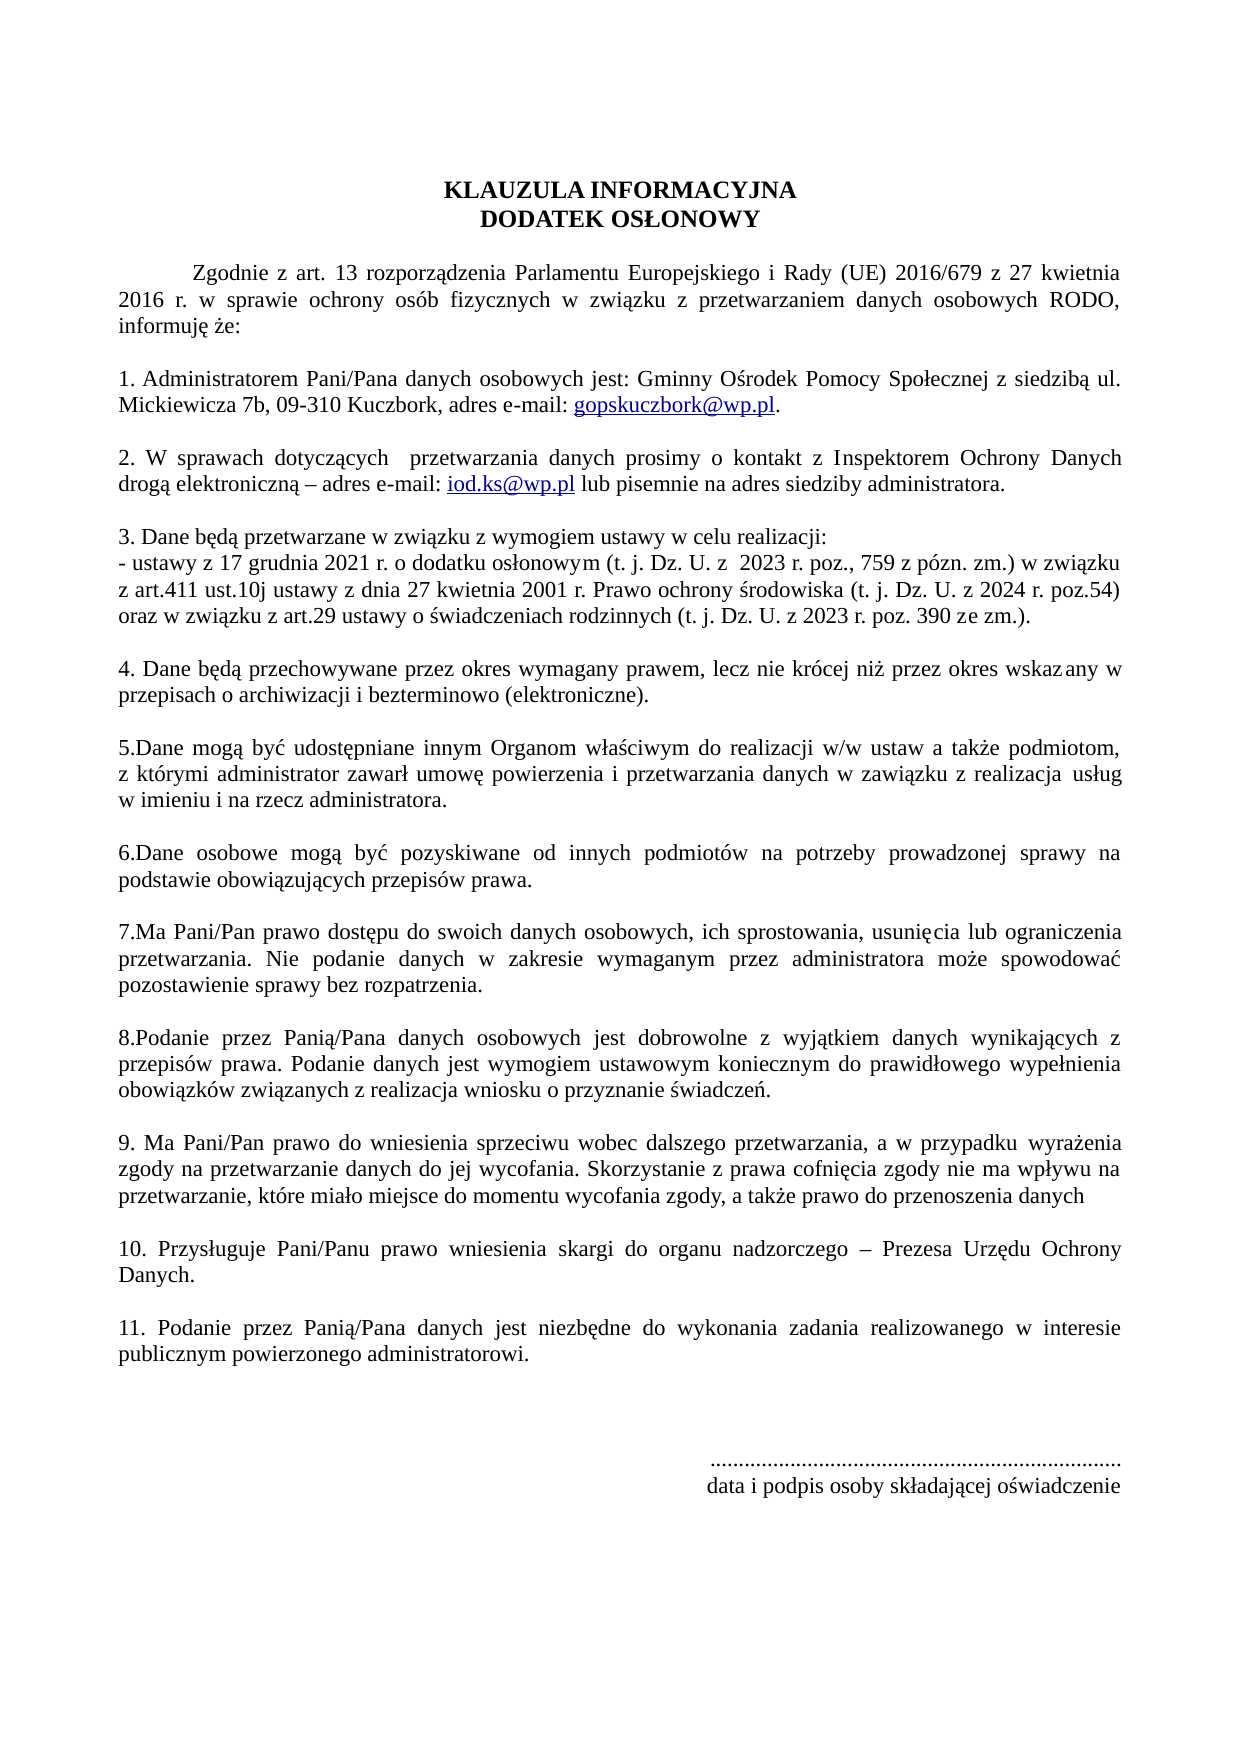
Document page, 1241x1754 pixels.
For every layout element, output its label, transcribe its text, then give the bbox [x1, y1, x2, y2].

text Zgodnie z art. 13 rozporządzenia Parlamentu Europejskiego i Rady (UE) 2016/679 z 27 kwietnia 2016 r. w sprawie ochrony osób fizycznych w związku z przetwarzaniem danych osobowych RODO, informuję że: [118, 233, 1122, 338]
text 4. Dane będą przechowywane przez okres wymagany prawem, lecz nie krócej niż przez okres wskazany w przepisach o archiwizacji i bezterminowo (elektroniczne). [118, 655, 1122, 707]
text 2. W sprawach dotyczących przetwarzania danych prosimy o kontakt z Inspektorem Ochrony Danych drogą elektroniczną – adres e-mail: iod.ks@wp.pl lub pisemnie na adres siedziby administratora. [118, 444, 1122, 497]
text 1. Administratorem Pani/Pana danych osobowych jest: Gminny Ośrodek Pomocy Społecznej z siedzibą ul. Mickiewicza 7b, 09-310 Kuczbork, adres e-mail: gopskuczbork@wp.pl. [118, 365, 1122, 418]
text 3. Dane będą przetwarzane w związku z wymogiem ustawy w celu realizacji: [118, 523, 1122, 549]
text 7.Ma Pani/Pan prawo dostępu do swoich danych osobowych, ich sprostowania, usunięcia lub ograniczenia przetwarzania. Nie podanie danych w zakresie wymaganym przez administratora może spowodować pozostawienie sprawy bez rozpatrzenia. [118, 918, 1122, 997]
text ........................................................................ data i podpis osoby składającej oświadczenie [118, 1445, 1122, 1498]
text 10. Przysługuje Pani/Panu prawo wniesienia skargi do organu nadzorczego – Prezesa Urzędu Ochrony Danych. [118, 1234, 1122, 1287]
text 9. Ma Pani/Pan prawo do wniesienia sprzeciwu wobec dalszego przetwarzania, a w przypadku wyrażenia zgody na przetwarzanie danych do jej wycofania. Skorzystanie z prawa cofnięcia zgody nie ma wpływu na przetwarzanie, które miało miejsce do momentu wycofania zgody, a także prawo do przenoszenia danych [118, 1129, 1122, 1208]
text - ustawy z 17 grudnia 2021 r. o dodatku osłonowym (t. j. Dz. U. z 2023 r. poz., 759 z pózn. zm.) w związku z art.411 ust.10j ustawy z dnia 27 kwietnia 2001 r. Prawo ochrony środowiska (t. j. Dz. U. z 2024 r. poz.54) oraz w związku z art.29 ustawy o świadczeniach rodzinnych (t. j. Dz. U. z 2023 r. poz. 390 ze zm.). [118, 549, 1122, 628]
text KLAUZULA INFORMACYJNA DODATEK OSŁONOWY [118, 176, 1122, 233]
text 11. Podanie przez Panią/Pana danych jest niezbędne do wykonania zadania realizowanego w interesie publicznym powierzonego administratorowi. [118, 1314, 1122, 1366]
text 6.Dane osobowe mogą być pozyskiwane od innych podmiotów na potrzeby prowadzonej sprawy na podstawie obowiązujących przepisów prawa. [118, 839, 1122, 892]
text 5.Dane mogą być udostępniane innym Organom właściwym do realizacji w/w ustaw a także podmiotom, z którymi administrator zawarł umowę powierzenia i przetwarzania danych w zawiązku z realizacja usług w imieniu i na rzecz administratora. [118, 734, 1122, 813]
text 8.Podanie przez Panią/Pana danych osobowych jest dobrowolne z wyjątkiem danych wynikających z przepisów prawa. Podanie danych jest wymogiem ustawowym koniecznym do prawidłowego wypełnienia obowiązków związanych z realizacja wniosku o przyznanie świadczeń. [118, 1024, 1122, 1103]
